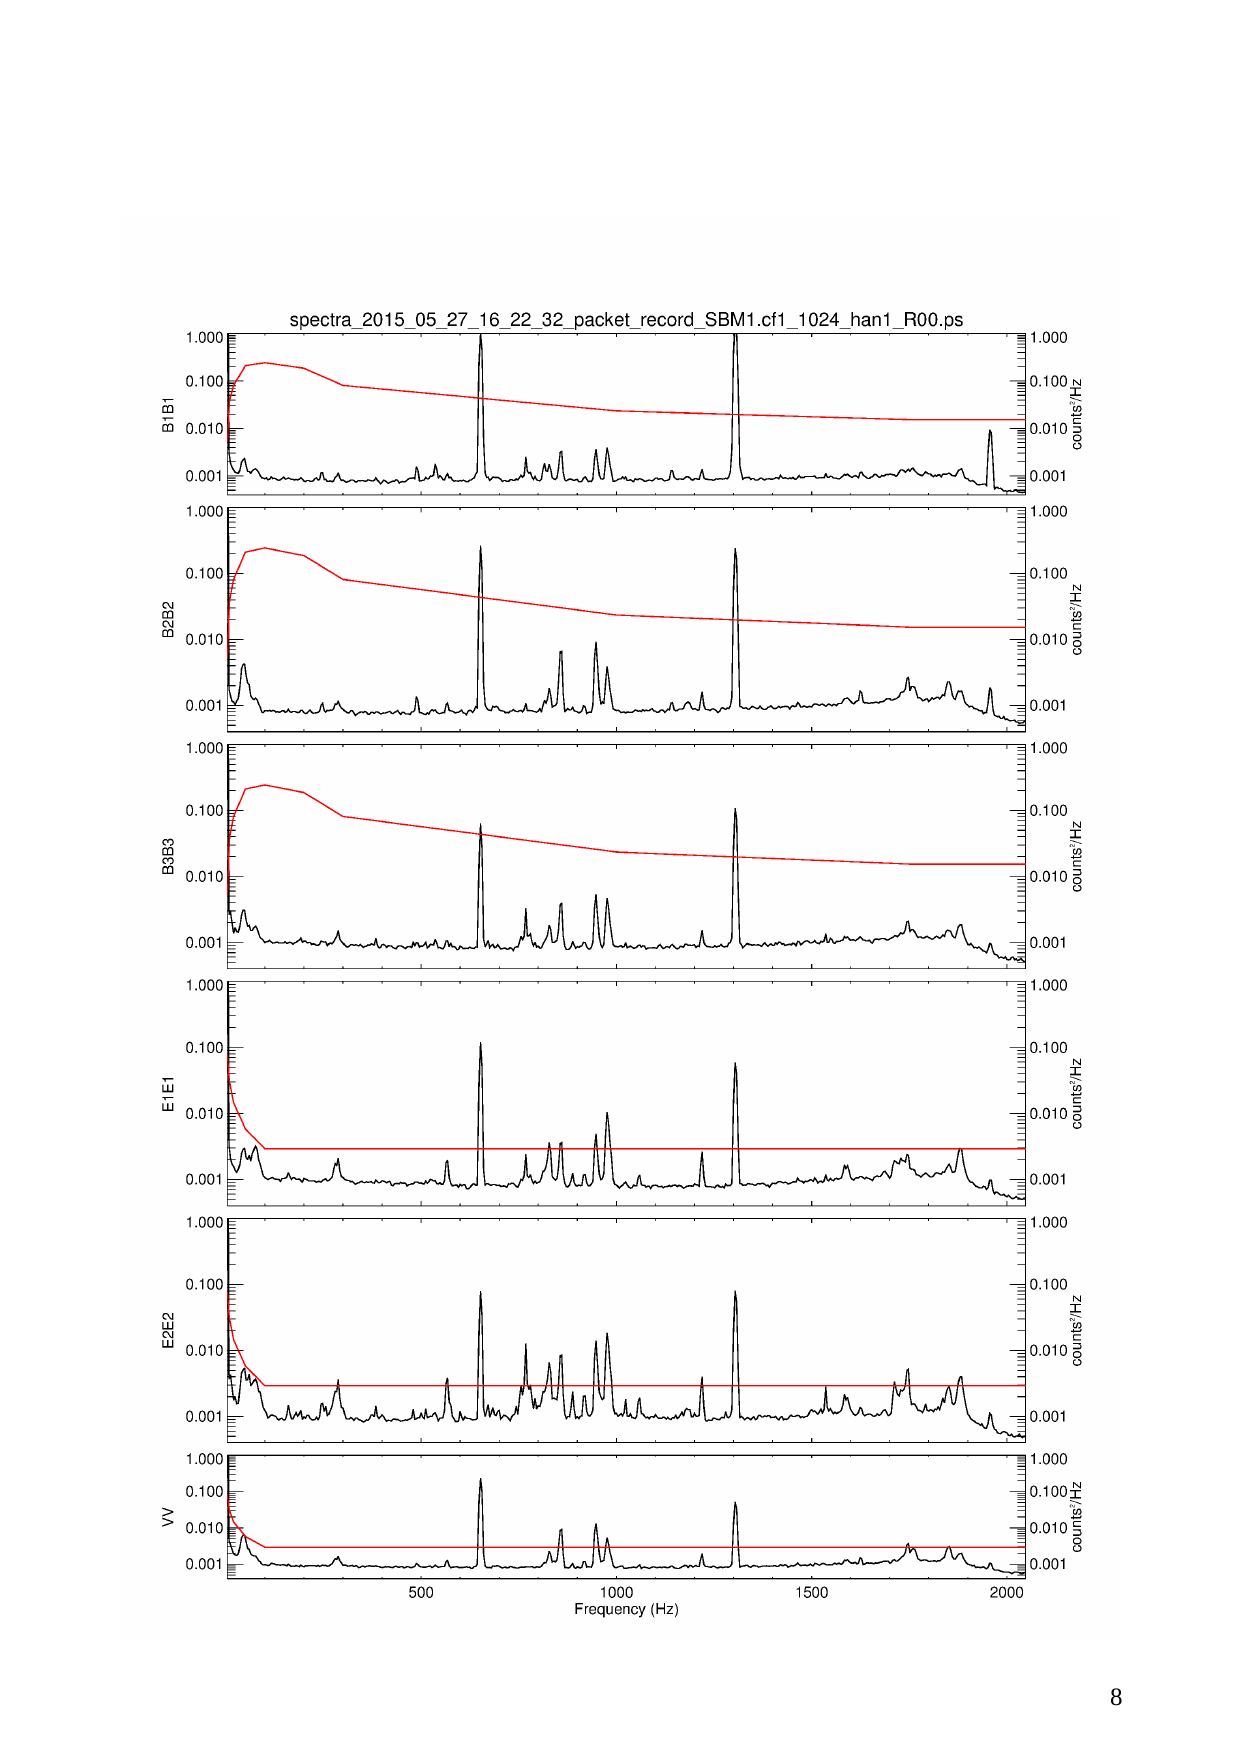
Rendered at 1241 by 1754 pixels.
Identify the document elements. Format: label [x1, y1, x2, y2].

picture [118, 217, 1123, 1639]
